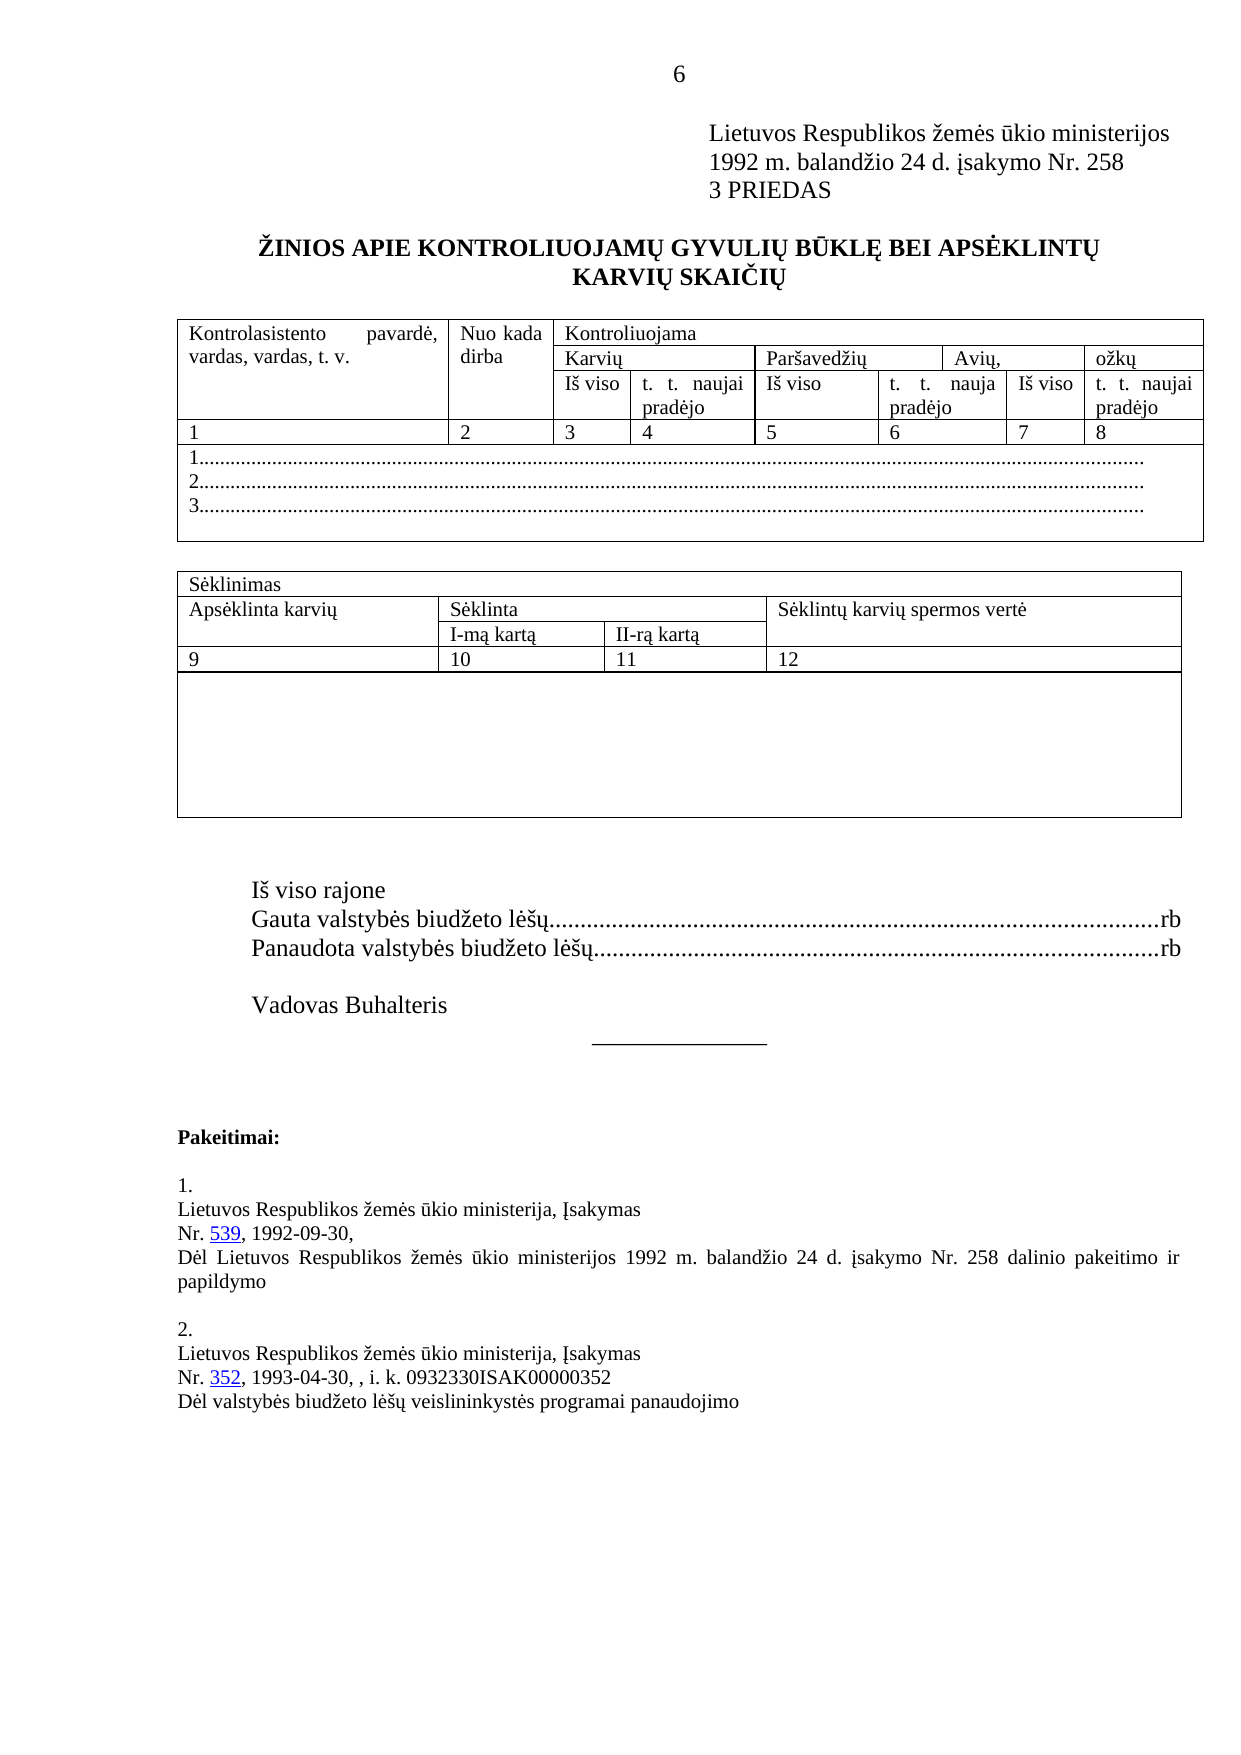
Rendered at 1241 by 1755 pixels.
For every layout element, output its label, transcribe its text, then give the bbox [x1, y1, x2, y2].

text Vadovas Buhalteris [177, 990, 1181, 1019]
table_cell Apsėklinta karvių [178, 597, 438, 646]
text 2. [177, 1317, 1181, 1341]
text 1. [177, 1173, 1181, 1197]
table_cell ožkų [1085, 346, 1203, 369]
table_cell 8 [1085, 420, 1203, 444]
table_cell Karvių [554, 346, 754, 369]
table_cell 1 [178, 420, 448, 444]
table_header Kontroliuojama [554, 320, 1203, 344]
table_cell 2 [449, 420, 553, 444]
table_cell Paršavedžių [756, 346, 942, 369]
text Lietuvos Respublikos žemės ūkio ministerija, Įsakymas [177, 1341, 1181, 1365]
table_cell 9 [178, 647, 438, 671]
text Žinios apie kontroliuojamų gyvulių būklę bei apsėklintų [177, 233, 1181, 262]
table_header Sėklinimas [178, 572, 1181, 596]
text Lietuvos Respublikos žemės ūkio ministerijos [709, 118, 1181, 147]
table_cell 12 [767, 647, 1181, 671]
text Pakeitimai: [177, 1125, 1181, 1149]
text karvių skaičių [177, 262, 1181, 291]
table_cell 5 [756, 420, 878, 444]
table_cell 3 [554, 420, 630, 444]
text Nr. 352, 1993-04-30, , i. k. 0932330ISAK00000352 [177, 1365, 1181, 1389]
text ______________ [177, 1019, 1181, 1048]
text 1992 m. balandžio 24 d. įsakymo Nr. 258 [177, 147, 1181, 176]
table_header Nuo kada dirba [449, 320, 553, 419]
table_cell t. t. nauja pradėjo [879, 371, 1006, 419]
text Panaudota valstybės biudžeto lėšų rb [177, 933, 1181, 962]
table_cell II-rą kartą [605, 622, 766, 646]
table_cell I-mą kartą [439, 622, 604, 646]
text Nr. 539, 1992-09-30, [177, 1221, 1181, 1245]
table_cell 6 [879, 420, 1006, 444]
table_cell 10 [439, 647, 604, 671]
text Lietuvos Respublikos žemės ūkio ministerija, Įsakymas [177, 1197, 1181, 1221]
table_cell 1. 2. 3. [178, 445, 1203, 541]
table_cell t. t. naujai pradėjo [631, 371, 754, 419]
table_cell 11 [605, 647, 766, 671]
table_cell Iš viso [554, 371, 630, 419]
table_cell 4 [631, 420, 754, 444]
text Dėl Lietuvos Respublikos žemės ūkio ministerijos 1992 m. balandžio 24 d. įsakymo Nr. 258 dalinio pakeitimo ir papildymo [177, 1245, 1181, 1293]
table_cell t. t. naujai pradėjo [1085, 371, 1203, 419]
table_cell Iš viso [1007, 371, 1084, 419]
table_cell Sėklintų karvių spermos vertė [767, 597, 1181, 646]
text Dėl valstybės biudžeto lėšų veislininkystės programai panaudojimo [177, 1389, 1181, 1413]
text Iš viso rajone [177, 875, 1181, 904]
text Gauta valstybės biudžeto lėšų rb [177, 904, 1181, 933]
table_cell Iš viso [756, 371, 878, 419]
text 3 PRIEDAS [177, 176, 1181, 204]
table_header Kontrolasistento pavardė, vardas, vardas, t. v. [178, 320, 448, 419]
table_cell Avių, [943, 346, 1084, 369]
table_cell Sėklinta [439, 597, 766, 621]
table_cell 7 [1007, 420, 1084, 444]
table_cell [178, 673, 1181, 817]
